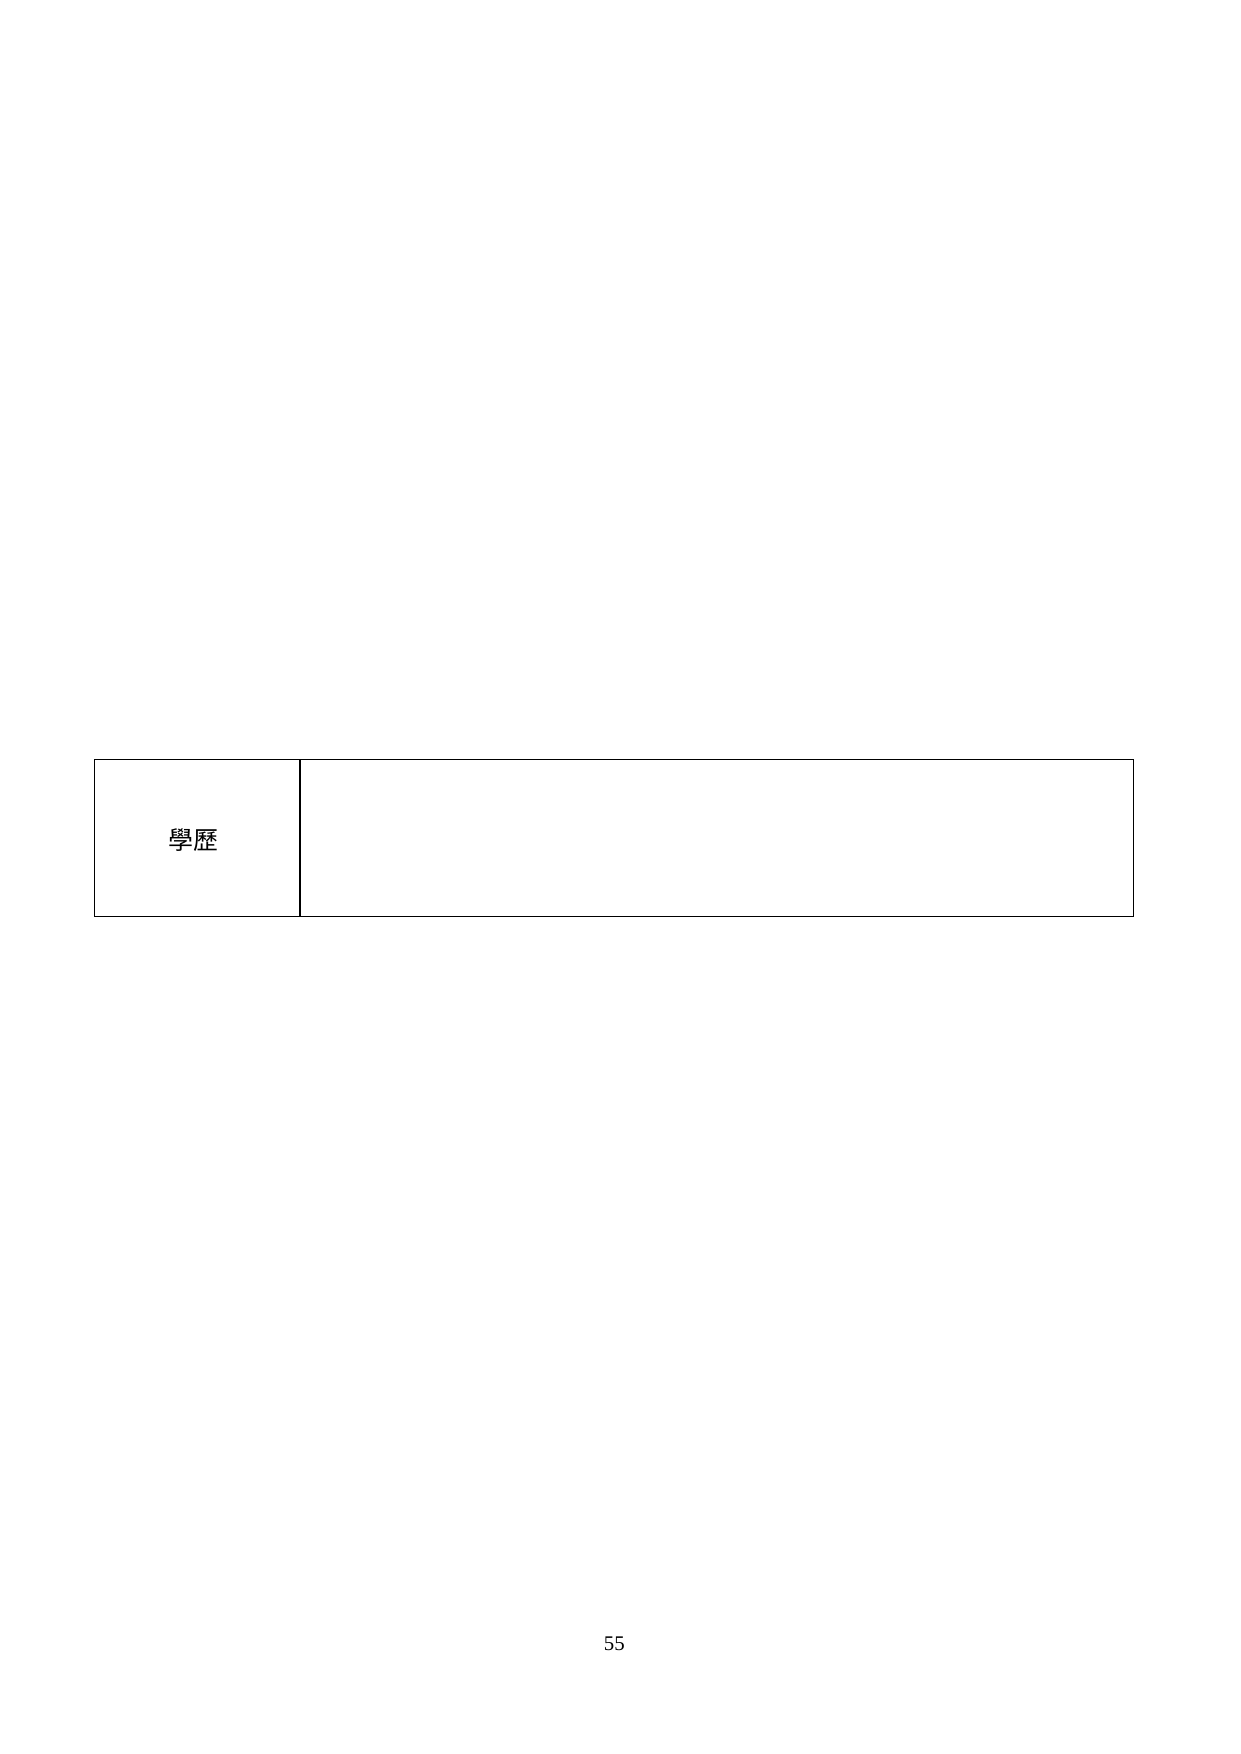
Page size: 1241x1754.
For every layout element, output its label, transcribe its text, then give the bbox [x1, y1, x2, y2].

table_cell [301, 760, 1133, 916]
table_cell 學歷 [95, 760, 299, 916]
